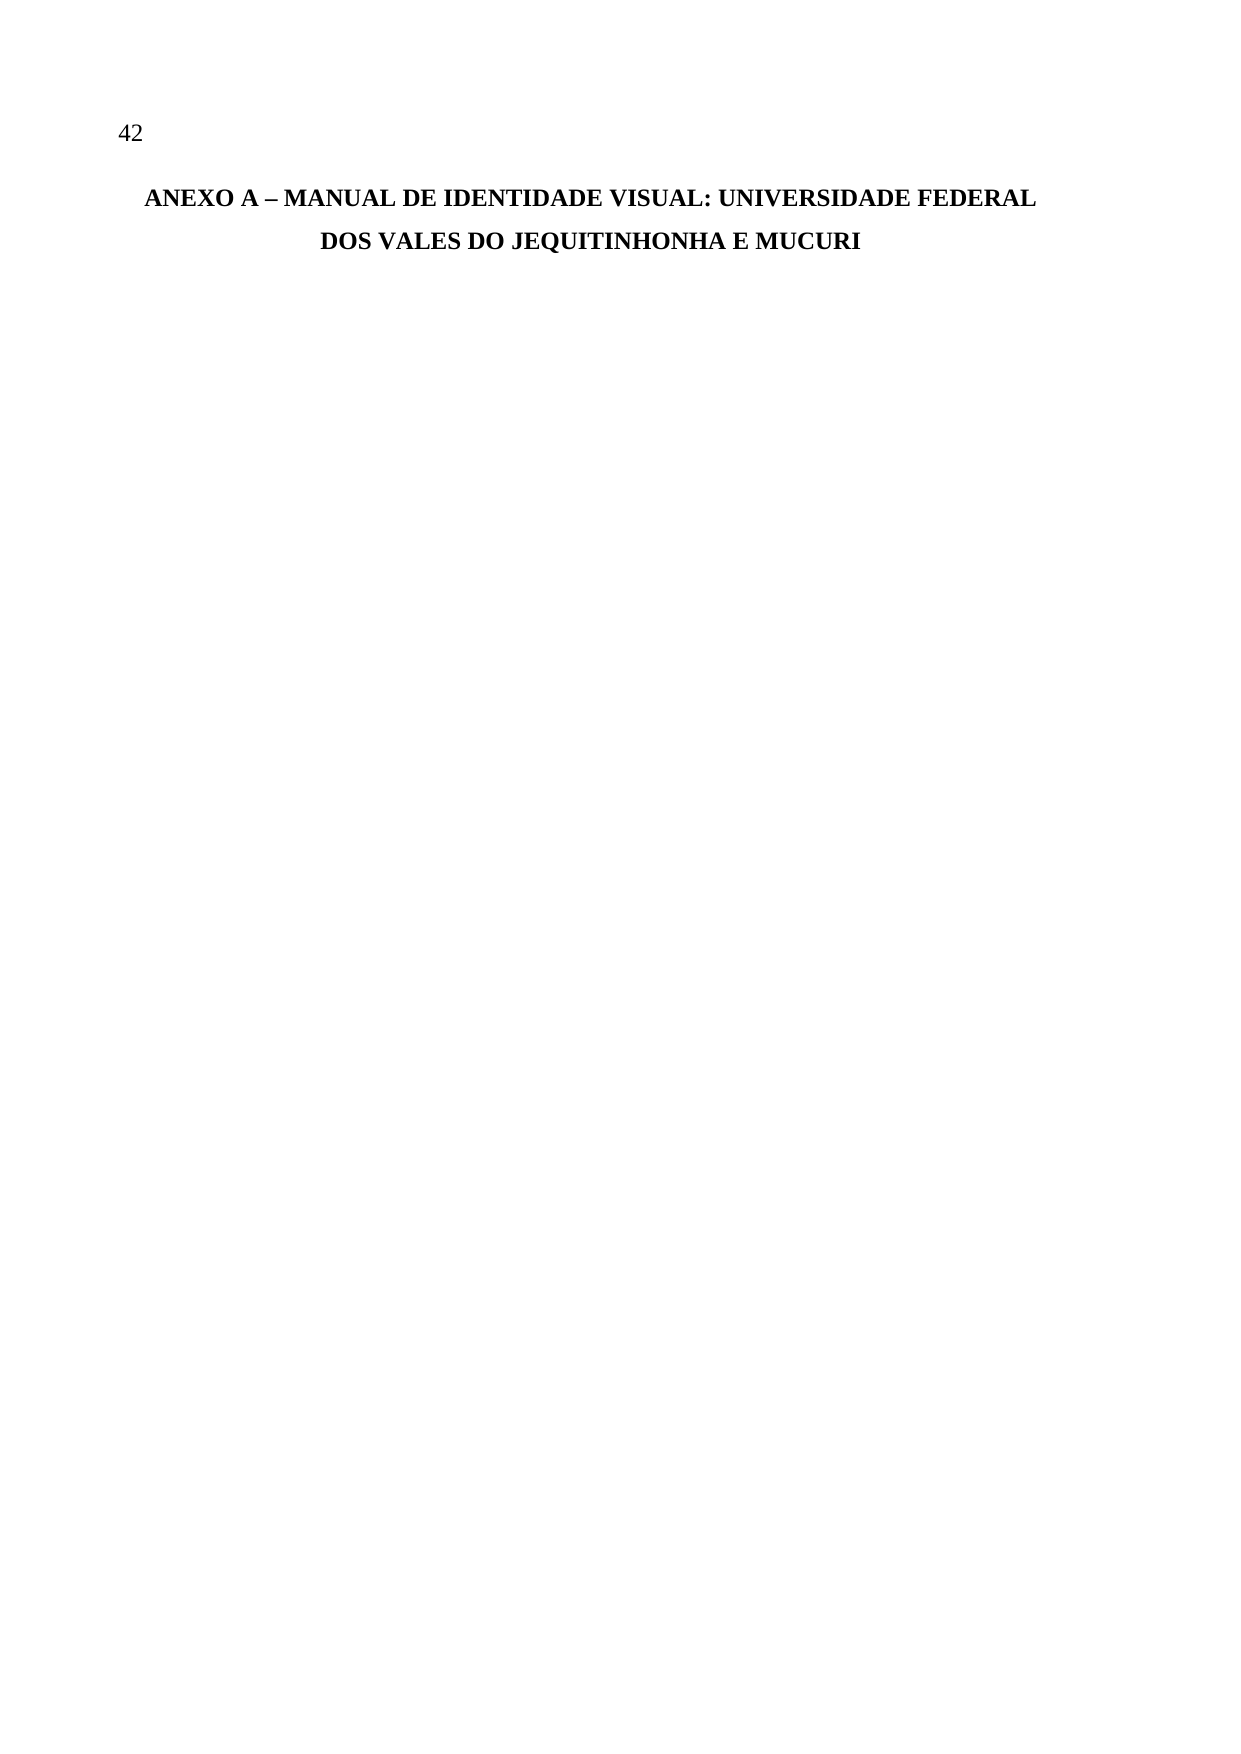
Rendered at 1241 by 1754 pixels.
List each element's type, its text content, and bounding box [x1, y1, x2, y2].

text ANEXO A – MANUAL DE IDENTIDADE VISUAL: UNIVERSIDADE FEDERAL DOS VALES DO JEQUITINHONHA E MUCURI [118, 183, 1063, 255]
